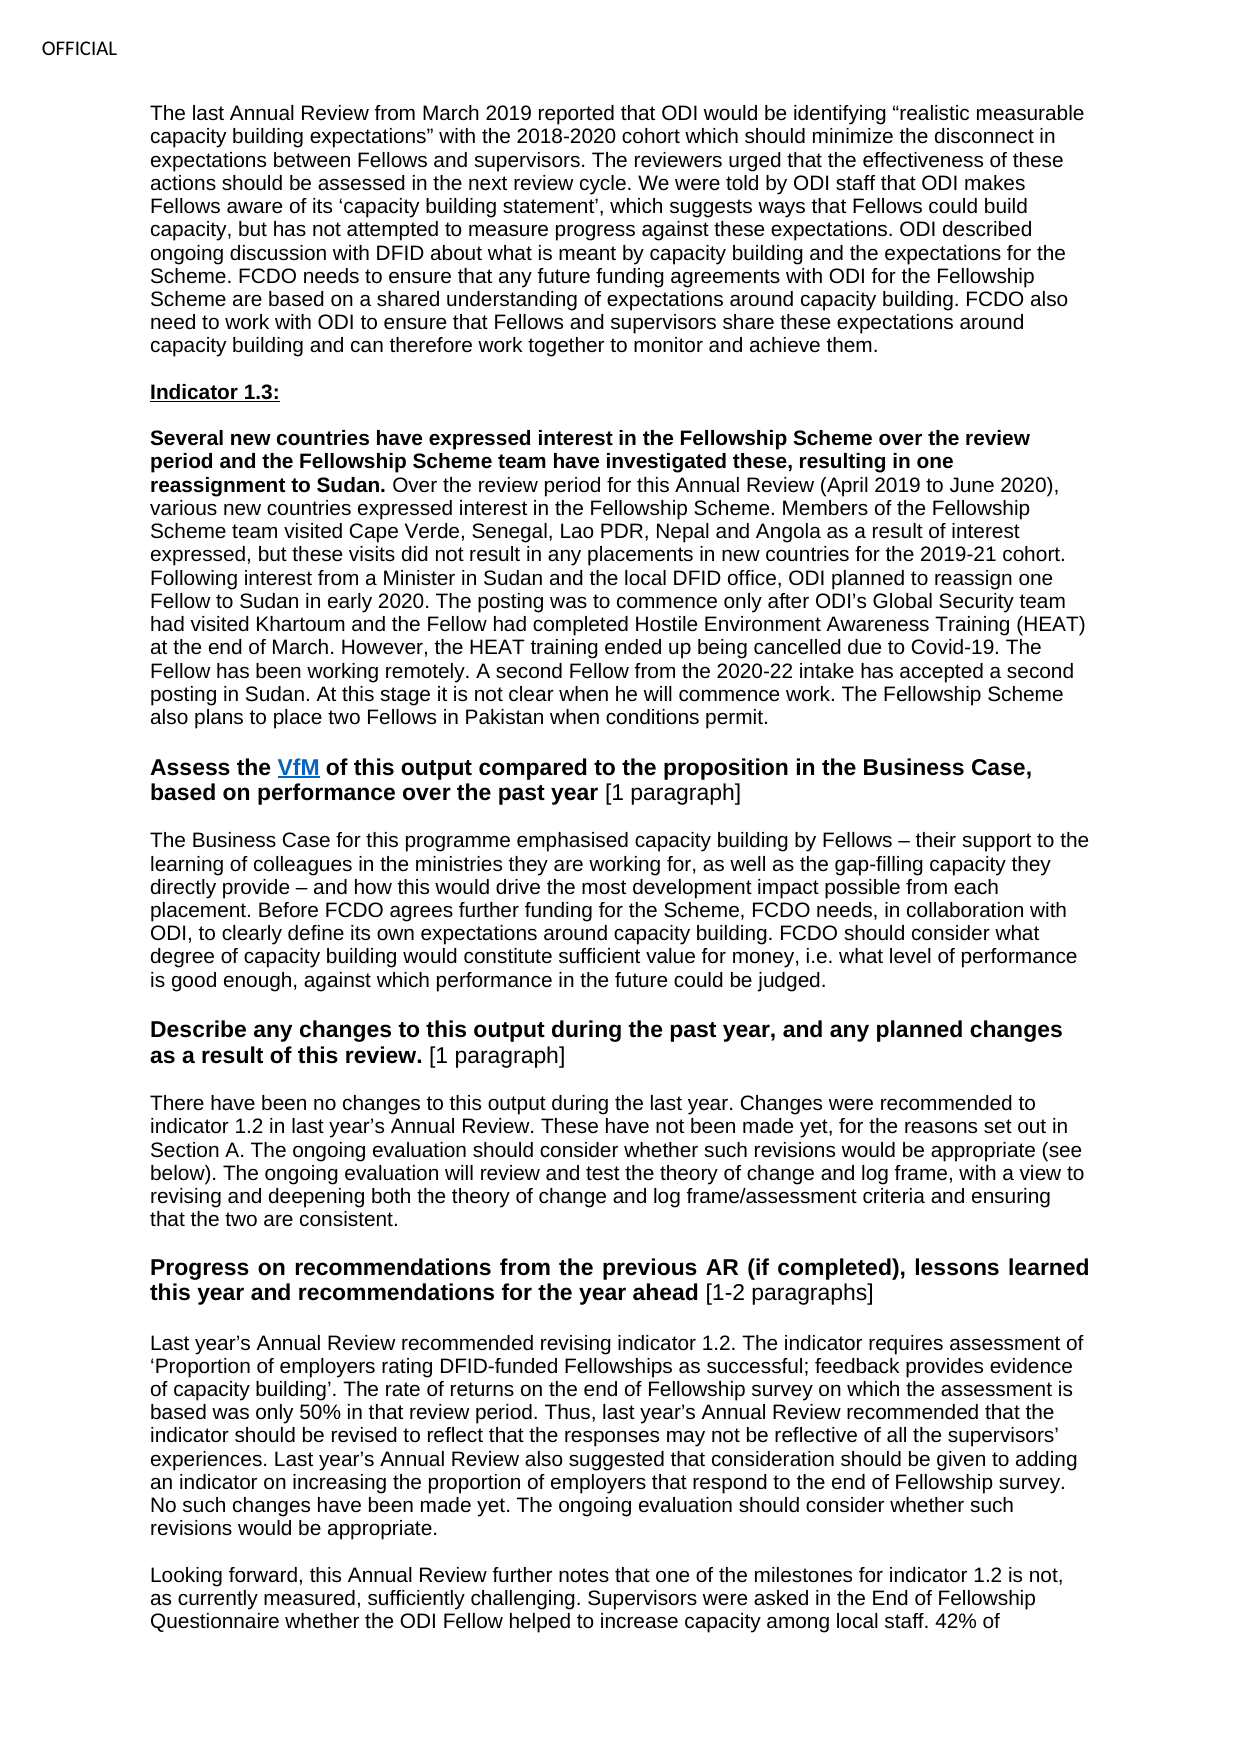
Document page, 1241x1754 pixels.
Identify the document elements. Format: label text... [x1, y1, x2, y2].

text There have been no changes to this output during the last year. Changes were recommended to indicator 1.2 in last year’s Annual Review. These have not been made yet, for the reasons set out in Section A. The ongoing evaluation should consider whether such revisions would be appropriate (see below). The ongoing evaluation will review and test the theory of change and log frame, with a view to revising and deepening both the theory of change and log frame/assessment criteria and ensuring that the two are consistent. [150, 1092, 1090, 1231]
text Several new countries have expressed interest in the Fellowship Scheme over the review period and the Fellowship Scheme team have investigated these, resulting in one reassignment to Sudan. Over the review period for this Annual Review (April 2019 to June 2020), various new countries expressed interest in the Fellowship Scheme. Members of the Fellowship Scheme team visited Cape Verde, Senegal, Lao PDR, Nepal and Angola as a result of interest expressed, but these visits did not result in any placements in new countries for the 2019-21 cohort. Following interest from a Minister in Sudan and the local DFID office, ODI planned to reassign one Fellow to Sudan in early 2020. The posting was to commence only after ODI’s Global Security team had visited Khartoum and the Fellow had completed Hostile Environment Awareness Training (HEAT) at the end of March. However, the HEAT training ended up being cancelled due to Covid-19. The Fellow has been working remotely. A second Fellow from the 2020-22 intake has accepted a second posting in Sudan. At this stage it is not clear when he will commence work. The Fellowship Scheme also plans to place two Fellows in Pakistan when conditions permit. [150, 427, 1090, 729]
text Describe any changes to this output during the past year, and any planned changes as a result of this review. [1 paragraph] [150, 1017, 1090, 1068]
text Assess the VfM of this output compared to the proposition in the Business Case, based on performance over the past year [1 paragraph] [150, 754, 1090, 806]
text The last Annual Review from March 2019 reported that ODI would be identifying “realistic measurable capacity building expectations” with the 2018-2020 cohort which should minimize the disconnect in expectations between Fellows and supervisors. The reviewers urged that the effectiveness of these actions should be assessed in the next review cycle. We were told by ODI staff that ODI makes Fellows aware of its ‘capacity building statement’, which suggests ways that Fellows could build capacity, but has not attempted to measure progress against these expectations. ODI described ongoing discussion with DFID about what is meant by capacity building and the expectations for the Scheme. FCDO needs to ensure that any future funding agreements with ODI for the Fellowship Scheme are based on a shared understanding of expectations around capacity building. FCDO also need to work with ODI to ensure that Fellows and supervisors share these expectations around capacity building and can therefore work together to monitor and achieve them. [150, 102, 1090, 357]
text Indicator 1.3: [150, 380, 1090, 404]
text Progress on recommendations from the previous AR (if completed), lessons learned this year and recommendations for the year ahead [1-2 paragraphs] [150, 1254, 1090, 1306]
text Last year’s Annual Review recommended revising indicator 1.2. The indicator requires assessment of ‘Proportion of employers rating DFID-funded Fellowships as successful; feedback provides evidence of capacity building’. The rate of returns on the end of Fellowship survey on which the assessment is based was only 50% in that review period. Thus, last year’s Annual Review recommended that the indicator should be revised to reflect that the responses may not be reflective of all the supervisors’ experiences. Last year’s Annual Review also suggested that consideration should be given to adding an indicator on increasing the proportion of employers that respond to the end of Fellowship survey. No such changes have been made yet. The ongoing evaluation should consider whether such revisions would be appropriate. [150, 1331, 1090, 1540]
text Looking forward, this Annual Review further notes that one of the milestones for indicator 1.2 is not, as currently measured, sufficiently challenging. Supervisors were asked in the End of Fellowship Questionnaire whether the ODI Fellow helped to increase capacity among local staff. 42% of [150, 1563, 1090, 1633]
text The Business Case for this programme emphasised capacity building by Fellows – their support to the learning of colleagues in the ministries they are working for, as well as the gap-filling capacity they directly provide – and how this would drive the most development impact possible from each placement. Before FCDO agrees further funding for the Scheme, FCDO needs, in collaboration with ODI, to clearly define its own expectations around capacity building. FCDO should consider what degree of capacity building would constitute sufficient value for money, i.e. what level of performance is good enough, against which performance in the future could be judged. [150, 829, 1090, 992]
